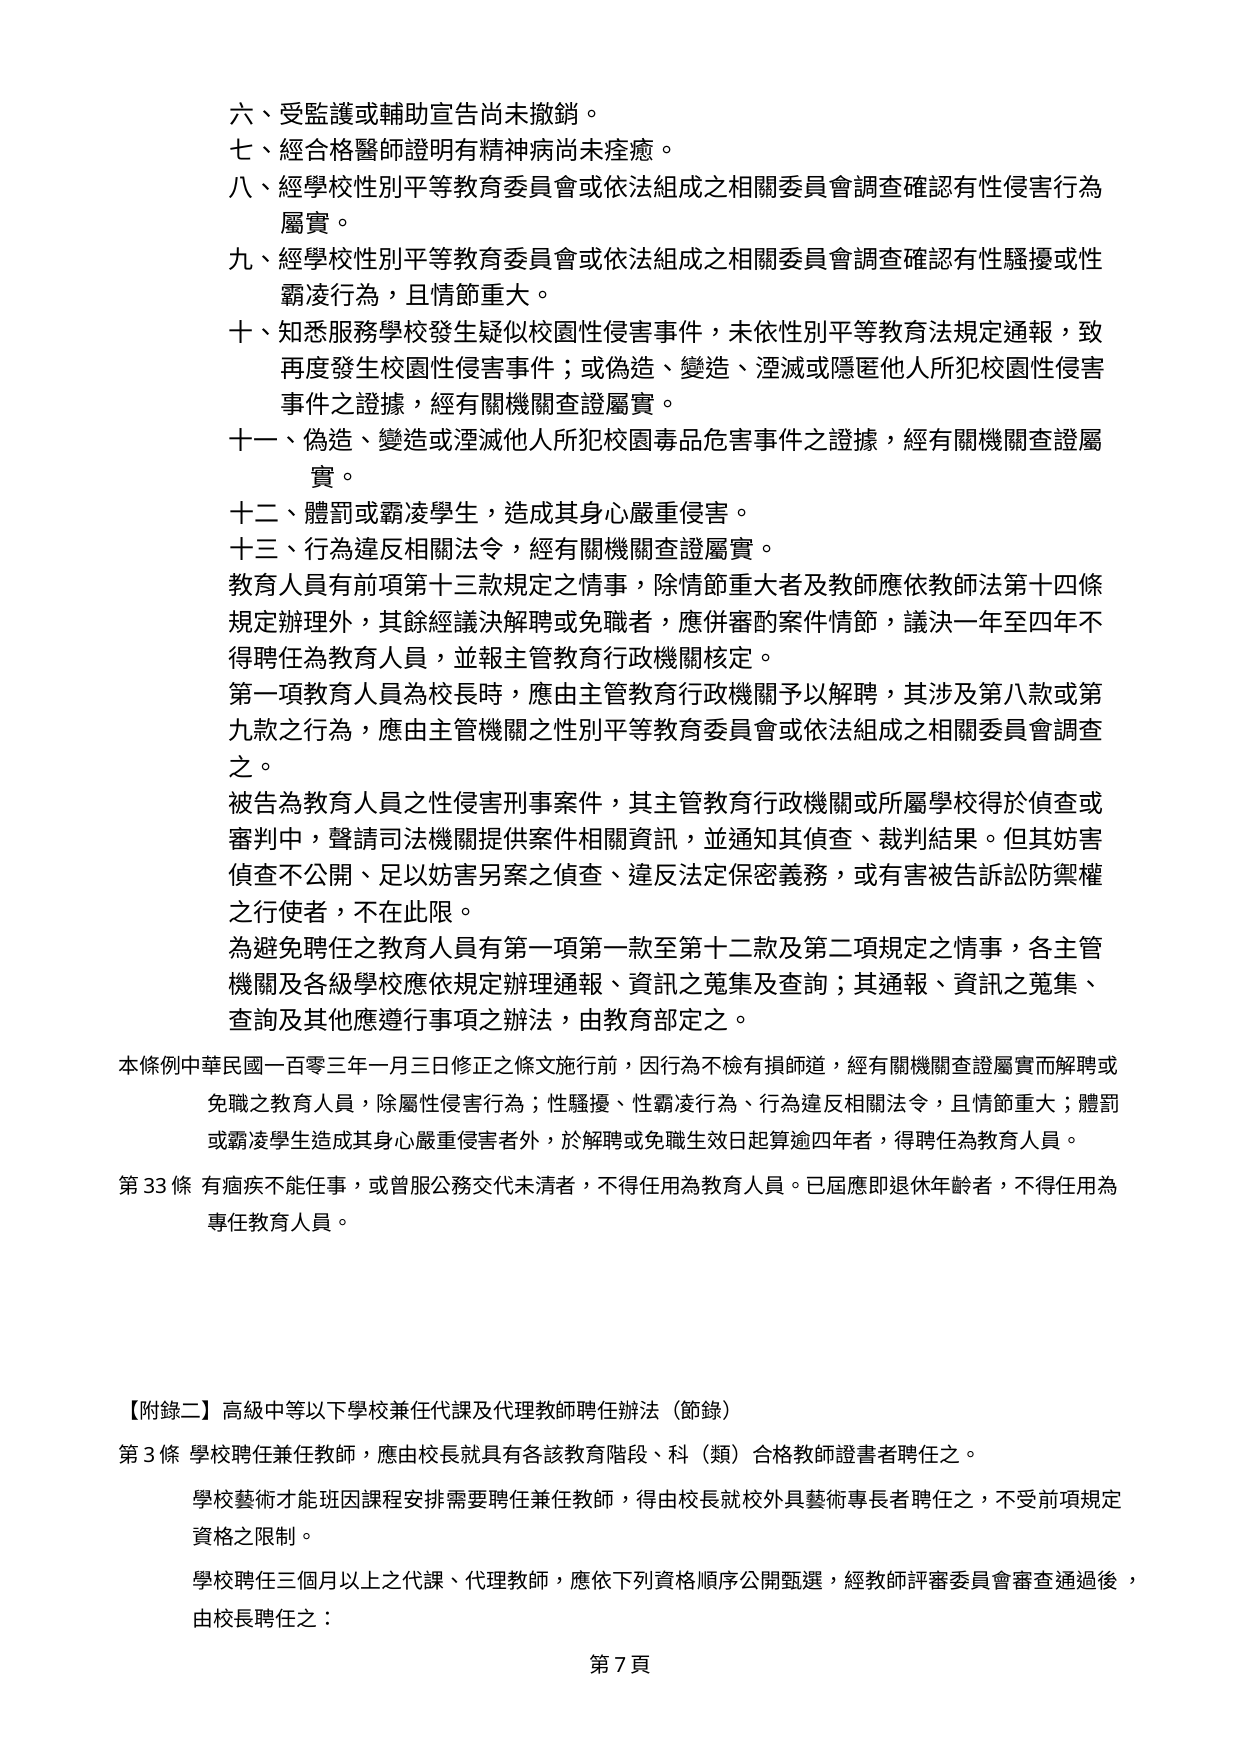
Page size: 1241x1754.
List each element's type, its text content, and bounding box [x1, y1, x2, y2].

text 為避免聘任之教育人員有第一項第一款至第十二款及第二項規定之情事，各主管機關及各級學校應依規定辦理通報、資訊之蒐集及查詢；其通報、資訊之蒐集、查詢及其他應遵行事項之辦法，由教育部定之。 [228, 928, 1122, 1037]
text 教育人員有前項第十三款規定之情事，除情節重大者及教師應依教師法第十四條規定辦理外，其餘經議決解聘或免職者，應併審酌案件情節，議決一年至四年不得聘任為教育人員，並報主管教育行政機關核定。 [228, 566, 1122, 674]
text 【附錄二】高級中等以下學校兼任代課及代理教師聘任辦法（節錄） [118, 1388, 1122, 1426]
text 十一、偽造、變造或湮滅他人所犯校園毒品危害事件之證據，經有關機關查證屬實。 [229, 421, 1122, 493]
text 第一項教育人員為校長時，應由主管教育行政機關予以解聘，其涉及第八款或第九款之行為，應由主管機關之性別平等教育委員會或依法組成之相關委員會調查之。 [228, 674, 1122, 783]
text 七、經合格醫師證明有精神病尚未痊癒。 [118, 131, 1122, 167]
text 第33條 有痼疾不能任事，或曾服公務交代未清者，不得任用為教育人員。已屆應即退休年齡者，不得任用為專任教育人員。 [118, 1163, 1122, 1238]
text 學校藝術才能班因課程安排需要聘任兼任教師，得由校長就校外具藝術專長者聘任之，不受前項規定資格之限制。 [192, 1477, 1122, 1552]
text 六、受監護或輔助宣告尚未撤銷。 [118, 94, 1122, 131]
text 本條例中華民國一百零三年一月三日修正之條文施行前，因行為不檢有損師道，經有關機關查證屬實而解聘或免職之教育人員，除屬性侵害行為；性騷擾、性霸凌行為、行為違反相關法令，且情節重大；體罰或霸凌學生造成其身心嚴重侵害者外，於解聘或免職生效日起算逾四年者，得聘任為教育人員。 [118, 1044, 1122, 1156]
text 十、知悉服務學校發生疑似校園性侵害事件，未依性別平等教育法規定通報，致再度發生校園性侵害事件；或偽造、變造、湮滅或隱匿他人所犯校園性侵害事件之證據，經有關機關查證屬實。 [228, 312, 1122, 421]
text 十二、體罰或霸凌學生，造成其身心嚴重侵害。 [118, 493, 1122, 529]
text 十三、行為違反相關法令，經有關機關查證屬實。 [118, 529, 1122, 566]
text 被告為教育人員之性侵害刑事案件，其主管教育行政機關或所屬學校得於偵查或審判中，聲請司法機關提供案件相關資訊，並通知其偵查、裁判結果。但其妨害偵查不公開、足以妨害另案之偵查、違反法定保密義務，或有害被告訴訟防禦權之行使者，不在此限。 [228, 783, 1122, 928]
text 第3條 學校聘任兼任教師，應由校長就具有各該教育階段、科（類）合格教師證書者聘任之。 [118, 1433, 1122, 1470]
text 九、經學校性別平等教育委員會或依法組成之相關委員會調查確認有性騷擾或性 霸凌行為，且情節重大。 [228, 239, 1122, 312]
text 學校聘任三個月以上之代課、代理教師，應依下列資格順序公開甄選，經教師評審委員會審查通過後，由校長聘任之： [192, 1559, 1122, 1634]
text 八、經學校性別平等教育委員會或依法組成之相關委員會調查確認有性侵害行為 屬實。 [228, 167, 1122, 239]
